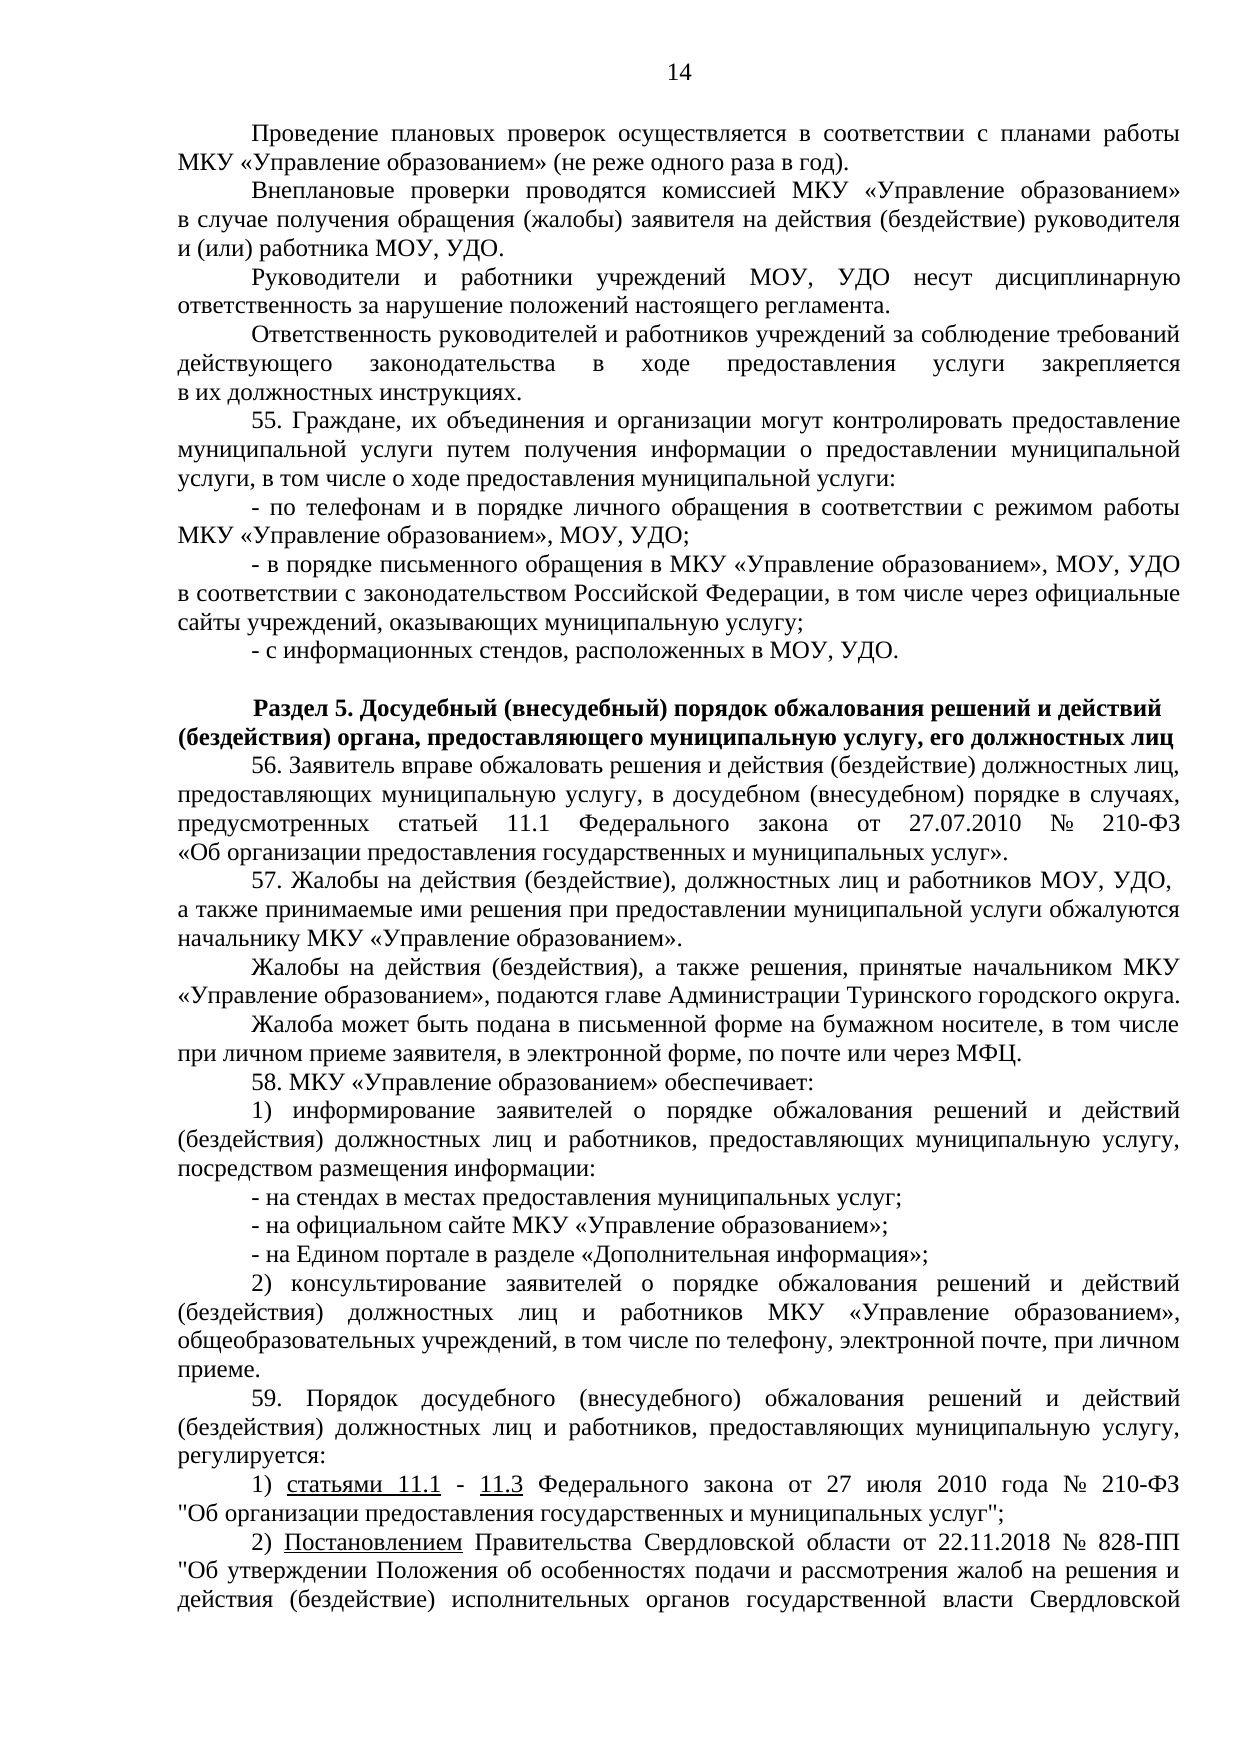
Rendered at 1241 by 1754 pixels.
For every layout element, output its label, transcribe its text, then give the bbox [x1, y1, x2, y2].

text Проведение плановых проверок осуществляется в соответствии с планами работы МКУ «Управление образованием» (не реже одного раза в год). [177, 118, 1181, 176]
text Ответственность руководителей и работников учреждений за соблюдение требований действующего законодательства в ходе предоставления услуги закрепляется в их должностных инструкциях. [177, 319, 1181, 406]
text 1) статьями 11.1 - 11.3 Федерального закона от 27 июля 2010 года № 210-ФЗ "Об организации предоставления государственных и муниципальных услуг"; [177, 1469, 1181, 1527]
text Раздел 5. Досудебный (внесудебный) порядок обжалования решений и действий (бездействия) органа, предоставляющего муниципальную услугу, его должностных лиц [177, 693, 1181, 751]
text 2) Постановлением Правительства Свердловской области от 22.11.2018 № 828-ПП "Об утверждении Положения об особенностях подачи и рассмотрения жалоб на решения и действия (бездействие) исполнительных органов государственной власти Свердловской [177, 1527, 1181, 1613]
text 56. Заявитель вправе обжаловать решения и действия (бездействие) должностных лиц, предоставляющих муниципальную услугу, в досудебном (внесудебном) порядке в случаях, предусмотренных статьей 11.1 Федерального закона от 27.07.2010 № 210-ФЗ «Об организации предоставления государственных и муниципальных услуг». [177, 751, 1181, 866]
text - на Едином портале в разделе «Дополнительная информация»; [177, 1239, 1181, 1268]
text 59. Порядок досудебного (внесудебного) обжалования решений и действий (бездействия) должностных лиц и работников, предоставляющих муниципальную услугу, регулируется: [177, 1383, 1181, 1469]
text 55. Граждане, их объединения и организации могут контролировать предоставление муниципальной услуги путем получения информации о предоставлении муниципальной услуги, в том числе о ходе предоставления муниципальной услуги: [177, 406, 1181, 492]
text Жалоба может быть подана в письменной форме на бумажном носителе, в том числе при личном приеме заявителя, в электронной форме, по почте или через МФЦ. [177, 1009, 1181, 1067]
text Руководители и работники учреждений МОУ, УДО несут дисциплинарную ответственность за нарушение положений настоящего регламента. [177, 262, 1181, 319]
text - с информационных стендов, расположенных в МОУ, УДО. [177, 636, 1181, 664]
text - по телефонам и в порядке личного обращения в соответствии с режимом работы МКУ «Управление образованием», МОУ, УДО; [177, 492, 1181, 549]
text - в порядке письменного обращения в МКУ «Управление образованием», МОУ, УДО в соответствии с законодательством Российской Федерации, в том числе через официальные сайты учреждений, оказывающих муниципальную услугу; [177, 549, 1181, 636]
text 57. Жалобы на действия (бездействие), должностных лиц и работников МОУ, УДО, а также принимаемые ими решения при предоставлении муниципальной услуги обжалуются начальнику МКУ «Управление образованием». [177, 866, 1181, 952]
text 1) информирование заявителей о порядке обжалования решений и действий (бездействия) должностных лиц и работников, предоставляющих муниципальную услугу, посредством размещения информации: [177, 1096, 1181, 1182]
text Внеплановые проверки проводятся комиссией МКУ «Управление образованием» в случае получения обращения (жалобы) заявителя на действия (бездействие) руководителя и (или) работника МОУ, УДО. [177, 176, 1181, 262]
text 2) консультирование заявителей о порядке обжалования решений и действий (бездействия) должностных лиц и работников МКУ «Управление образованием», общеобразовательных учреждений, в том числе по телефону, электронной почте, при личном приеме. [177, 1268, 1181, 1383]
text 58. МКУ «Управление образованием» обеспечивает: [177, 1067, 1181, 1096]
text - на стендах в местах предоставления муниципальных услуг; [177, 1182, 1181, 1211]
text - на официальном сайте МКУ «Управление образованием»; [177, 1211, 1181, 1239]
text Жалобы на действия (бездействия), а также решения, принятые начальником МКУ «Управление образованием», подаются главе Администрации Туринского городского округа. [177, 952, 1181, 1009]
